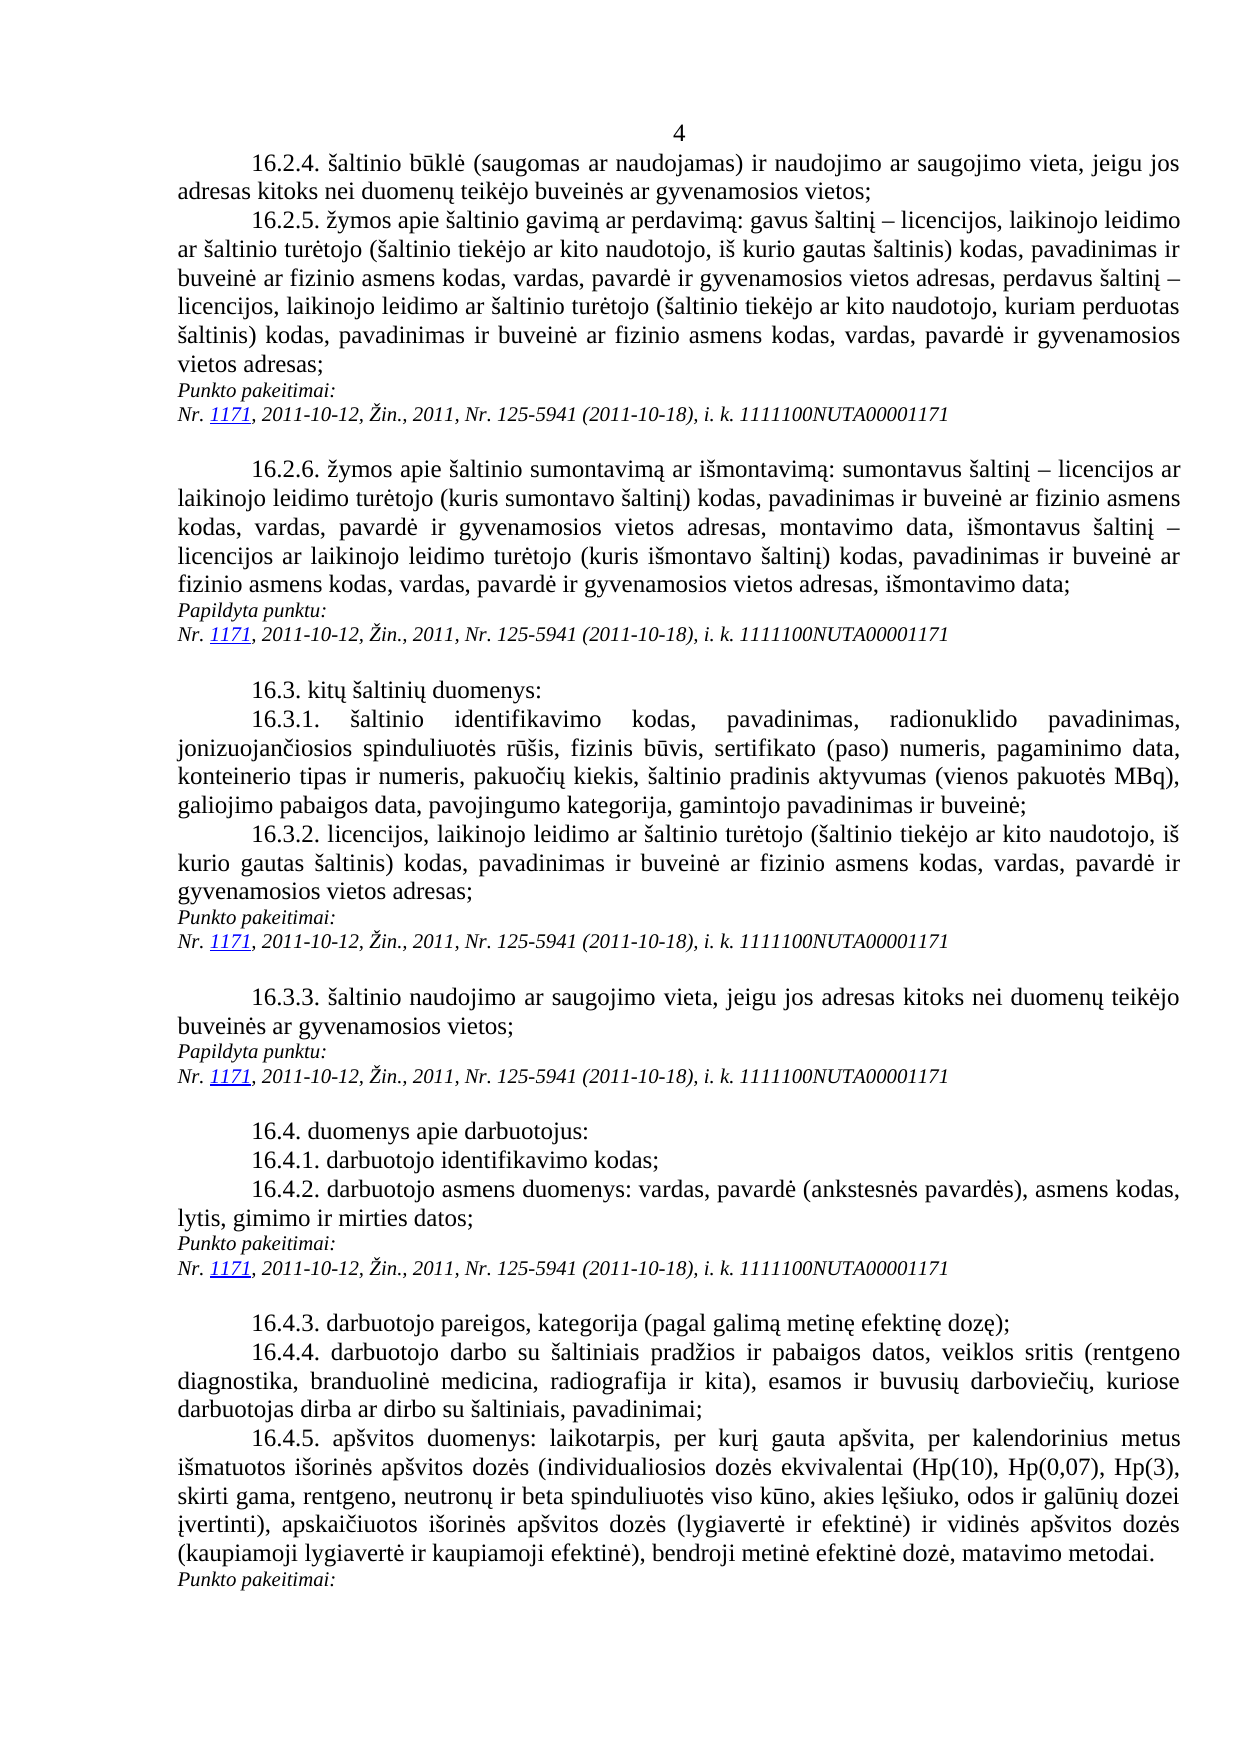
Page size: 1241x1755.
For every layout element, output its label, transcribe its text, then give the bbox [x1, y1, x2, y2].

text Nr. 1171, 2011-10-12, Žin., 2011, Nr. 125-5941 (2011-10-18), i. k. 1111100NUTA00001171 [177, 929, 1181, 953]
text 16.4.3. darbuotojo pareigos, kategorija (pagal galimą metinę efektinę dozę); [177, 1308, 1181, 1337]
text Punkto pakeitimai: [177, 1231, 1181, 1255]
text Papildyta punktu: [177, 598, 1181, 622]
text Punkto pakeitimai: [177, 905, 1181, 929]
text 16.4.1. darbuotojo identifikavimo kodas; [177, 1145, 1181, 1174]
text 16.3.1. šaltinio identifikavimo kodas, pavadinimas, radionuklido pavadinimas, jonizuojančiosios spinduliuotės rūšis, fizinis būvis, sertifikato (paso) numeris, pagaminimo data, konteinerio tipas ir numeris, pakuočių kiekis, šaltinio pradinis aktyvumas (vienos pakuotės MBq), galiojimo pabaigos data, pavojingumo kategorija, gamintojo pavadinimas ir buveinė; [177, 704, 1181, 819]
text 16.3.3. šaltinio naudojimo ar saugojimo vieta, jeigu jos adresas kitoks nei duomenų teikėjo buveinės ar gyvenamosios vietos; [177, 982, 1181, 1039]
text Nr. 1171, 2011-10-12, Žin., 2011, Nr. 125-5941 (2011-10-18), i. k. 1111100NUTA00001171 [177, 402, 1181, 426]
text Papildyta punktu: [177, 1039, 1181, 1063]
text Nr. 1171, 2011-10-12, Žin., 2011, Nr. 125-5941 (2011-10-18), i. k. 1111100NUTA00001171 [177, 622, 1181, 646]
text 16.3.2. licencijos, laikinojo leidimo ar šaltinio turėtojo (šaltinio tiekėjo ar kito naudotojo, iš kurio gautas šaltinis) kodas, pavadinimas ir buveinė ar fizinio asmens kodas, vardas, pavardė ir gyvenamosios vietos adresas; [177, 819, 1181, 905]
text 16.4.2. darbuotojo asmens duomenys: vardas, pavardė (ankstesnės pavardės), asmens kodas, lytis, gimimo ir mirties datos; [177, 1174, 1181, 1231]
text Nr. 1171, 2011-10-12, Žin., 2011, Nr. 125-5941 (2011-10-18), i. k. 1111100NUTA00001171 [177, 1063, 1181, 1088]
text 16.3. kitų šaltinių duomenys: [177, 675, 1181, 704]
text 16.2.5. žymos apie šaltinio gavimą ar perdavimą: gavus šaltinį – licencijos, laikinojo leidimo ar šaltinio turėtojo (šaltinio tiekėjo ar kito naudotojo, iš kurio gautas šaltinis) kodas, pavadinimas ir buveinė ar fizinio asmens kodas, vardas, pavardė ir gyvenamosios vietos adresas, perdavus šaltinį – licencijos, laikinojo leidimo ar šaltinio turėtojo (šaltinio tiekėjo ar kito naudotojo, kuriam perduotas šaltinis) kodas, pavadinimas ir buveinė ar fizinio asmens kodas, vardas, pavardė ir gyvenamosios vietos adresas; [177, 205, 1181, 378]
text 16.4.4. darbuotojo darbo su šaltiniais pradžios ir pabaigos datos, veiklos sritis (rentgeno diagnostika, branduolinė medicina, radiografija ir kita), esamos ir buvusių darboviečių, kuriose darbuotojas dirba ar dirbo su šaltiniais, pavadinimai; [177, 1337, 1181, 1423]
text 16.4. duomenys apie darbuotojus: [177, 1116, 1181, 1145]
text Punkto pakeitimai: [177, 378, 1181, 402]
text 16.2.4. šaltinio būklė (saugomas ar naudojamas) ir naudojimo ar saugojimo vieta, jeigu jos adresas kitoks nei duomenų teikėjo buveinės ar gyvenamosios vietos; [177, 148, 1181, 205]
text Punkto pakeitimai: [177, 1567, 1181, 1591]
text 16.2.6. žymos apie šaltinio sumontavimą ar išmontavimą: sumontavus šaltinį – licencijos ar laikinojo leidimo turėtojo (kuris sumontavo šaltinį) kodas, pavadinimas ir buveinė ar fizinio asmens kodas, vardas, pavardė ir gyvenamosios vietos adresas, montavimo data, išmontavus šaltinį – licencijos ar laikinojo leidimo turėtojo (kuris išmontavo šaltinį) kodas, pavadinimas ir buveinė ar fizinio asmens kodas, vardas, pavardė ir gyvenamosios vietos adresas, išmontavimo data; [177, 454, 1181, 598]
text Nr. 1171, 2011-10-12, Žin., 2011, Nr. 125-5941 (2011-10-18), i. k. 1111100NUTA00001171 [177, 1255, 1181, 1279]
text 16.4.5. apšvitos duomenys: laikotarpis, per kurį gauta apšvita, per kalendorinius metus išmatuotos išorinės apšvitos dozės (individualiosios dozės ekvivalentai (Hp(10), Hp(0,07), Hp(3), skirti gama, rentgeno, neutronų ir beta spinduliuotės viso kūno, akies lęšiuko, odos ir galūnių dozei įvertinti), apskaičiuotos išorinės apšvitos dozės (lygiavertė ir efektinė) ir vidinės apšvitos dozės (kaupiamoji lygiavertė ir kaupiamoji efektinė), bendroji metinė efektinė dozė, matavimo metodai. [177, 1423, 1181, 1567]
